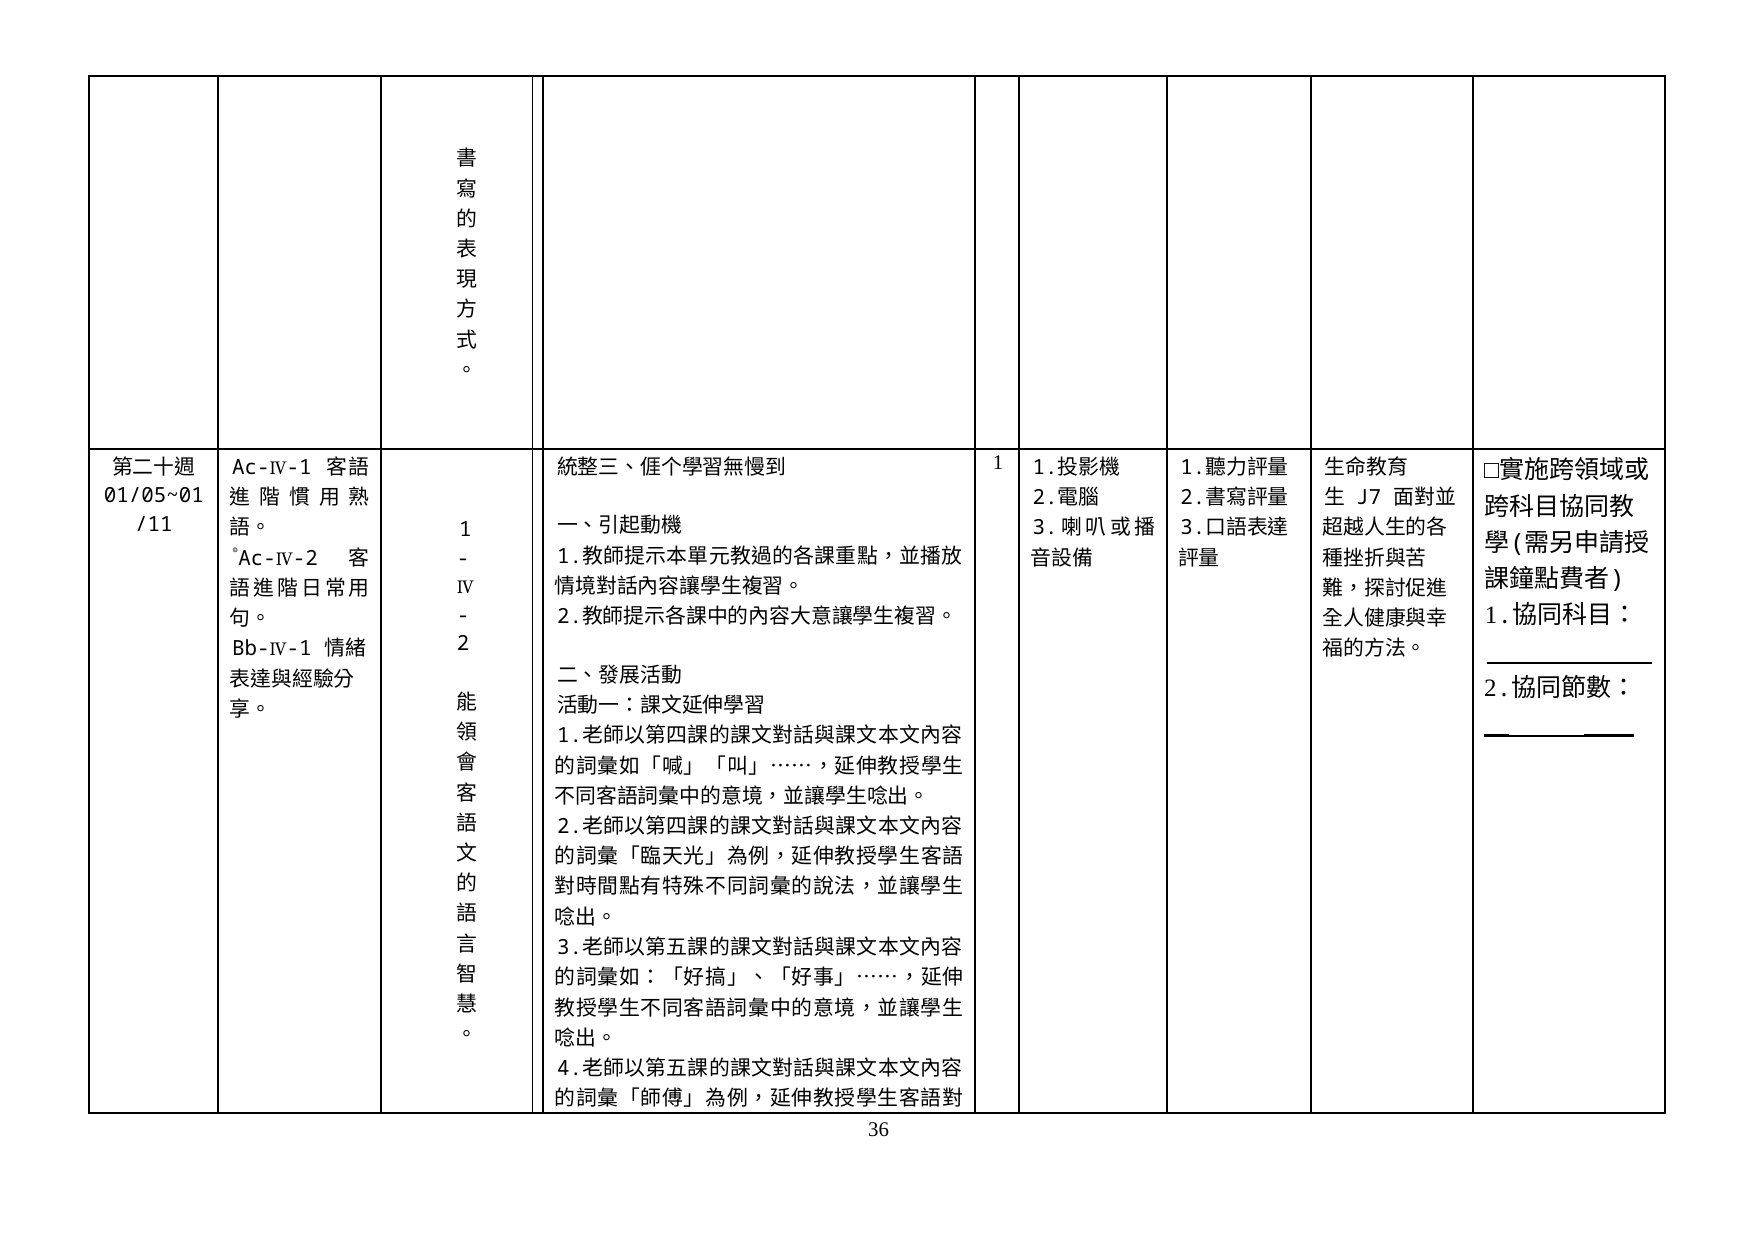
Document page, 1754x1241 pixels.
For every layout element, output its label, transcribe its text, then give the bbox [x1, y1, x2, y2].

table_cell [219, 77, 380, 448]
table_cell [533, 450, 542, 1112]
table_cell [1474, 77, 1664, 448]
table_cell 1 [976, 450, 1018, 1112]
table_cell 第二十週 01/05~01/11 [90, 450, 217, 1112]
table_cell 書寫的表現方式。 [382, 77, 532, 448]
table_cell [1312, 77, 1472, 448]
table_cell [1020, 77, 1166, 448]
table_cell 生命教育 生 J7 面對並超越人生的各種挫折與苦難，探討促進全人健康與幸福的方法。 [1312, 450, 1472, 1112]
table_cell [90, 77, 217, 448]
table_cell 1-Ⅳ-2 能領會客語文的語言智慧。 [382, 450, 532, 1112]
table_cell [533, 77, 542, 448]
table_cell □實施跨領域或跨科目協同教學(需另申請授課鐘點費者) 1.協同科目： ＿ ＿ 2.協同節數： ＿ ＿＿ [1474, 450, 1664, 1112]
table_cell [1168, 77, 1310, 448]
table_cell 1.投影機 2.電腦 3.喇叭或播音設備 [1020, 450, 1166, 1112]
table_cell [544, 77, 974, 448]
table_cell Ac-Ⅳ-1 客語進階慣用熟語。 ◎Ac-Ⅳ-2 客語進階日常用句。 Bb-Ⅳ-1 情緒表達與經驗分享。 [219, 450, 380, 1112]
table_cell 1.聽力評量 2.書寫評量 3.口語表達評量 [1168, 450, 1310, 1112]
table_cell [976, 77, 1018, 448]
table_cell 統整三、𠊎个學習無慢到 一、引起動機 1.教師提示本單元教過的各課重點，並播放情境對話內容讓學生複習。 2.教師提示各課中的內容大意讓學生複習。 二、發展活動 活動一：課文延伸學習 1.老師以第四課的課文對話與課文本文內容的詞彙如「喊」「叫」……，延伸教授學生不同客語詞彙中的意境，並讓學生唸出。 2.老師以第四課的課文對話與課文本文內容的詞彙「臨天光」為例，延伸教授學生客語對時間點有特殊不同詞彙的說法，並讓學生唸出。 3.老師以第五課的課文對話與課文本文內容的詞彙如：「好搞」、「好事」……，延伸教授學生不同客語詞彙中的意境，並讓學生唸出。 4.老師以第五課的課文對話與課文本文內容的詞彙「師傅」為例，延伸教授學生客語對 [544, 450, 974, 1112]
